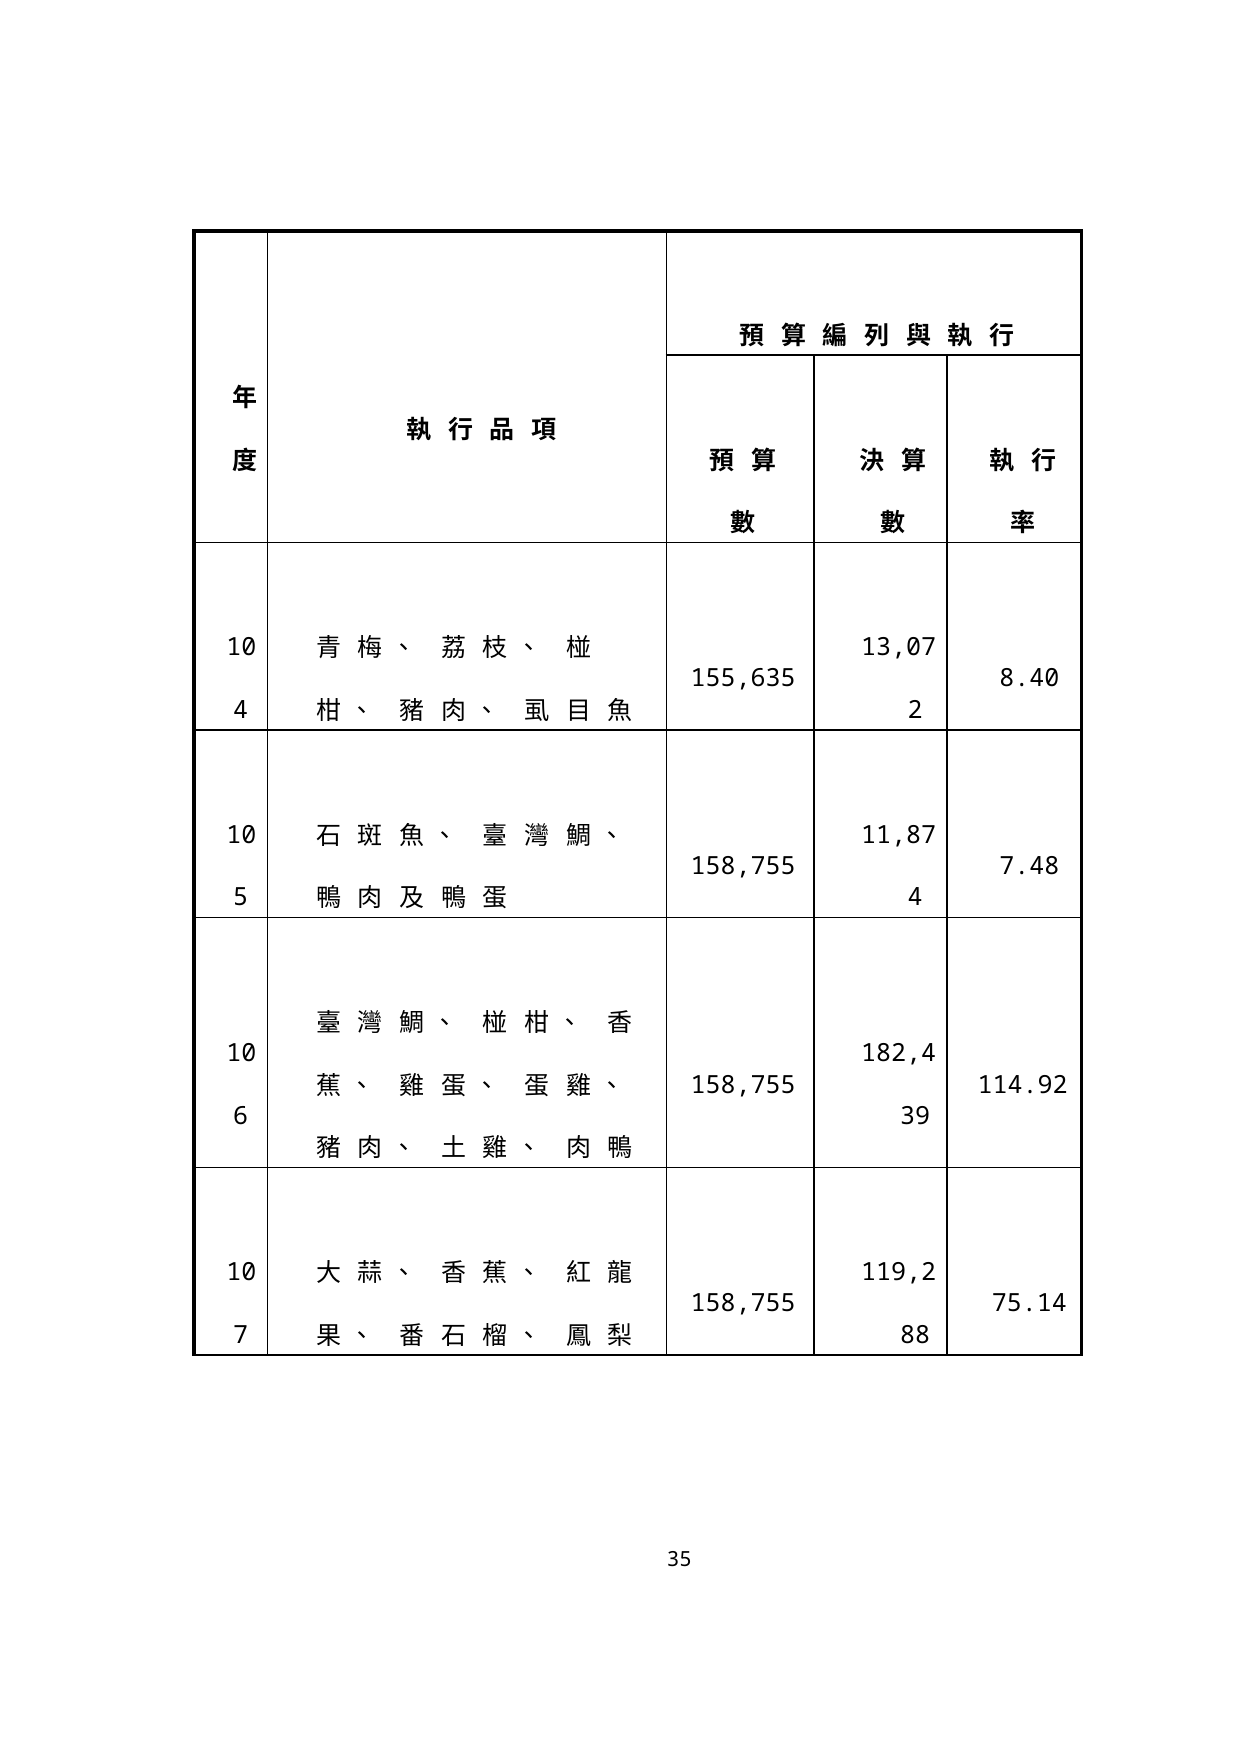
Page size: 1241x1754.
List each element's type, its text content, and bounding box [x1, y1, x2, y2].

table_header 年度 [196, 233, 267, 542]
table_cell 11,874 [815, 731, 946, 917]
table_cell 119,288 [815, 1168, 946, 1354]
table_cell 155,635 [667, 543, 813, 729]
table_cell 158,755 [667, 1168, 813, 1354]
table_cell 青梅、荔枝、椪柑、豬肉、虱目魚 [268, 543, 666, 729]
table_cell 104 [196, 543, 267, 729]
table_cell 石斑魚、臺灣鯛、鴨肉及鴨蛋 [268, 731, 666, 917]
table_cell 158,755 [667, 918, 813, 1167]
table_cell 執行率 [948, 356, 1080, 542]
table_cell 決算數 [815, 356, 946, 542]
table_cell 7.48 [948, 731, 1080, 917]
table_cell 13,072 [815, 543, 946, 729]
table_cell 大蒜、香蕉、紅龍果、番石榴、鳳梨 [268, 1168, 666, 1354]
table_cell 105 [196, 731, 267, 917]
table_header 執行品項 [268, 233, 666, 542]
table_cell 106 [196, 918, 267, 1167]
table_cell 114.92 [948, 918, 1080, 1167]
table_cell 8.40 [948, 543, 1080, 729]
table_cell 158,755 [667, 731, 813, 917]
table_header 預算編列與執行 [667, 233, 1080, 354]
table_cell 75.14 [948, 1168, 1080, 1354]
table_cell 臺灣鯛、椪柑、香蕉、雞蛋、蛋雞、豬肉、土雞、肉鴨 [268, 918, 666, 1167]
table_cell 182,439 [815, 918, 946, 1167]
table_cell 107 [196, 1168, 267, 1354]
table_cell 預算數 [667, 356, 813, 542]
